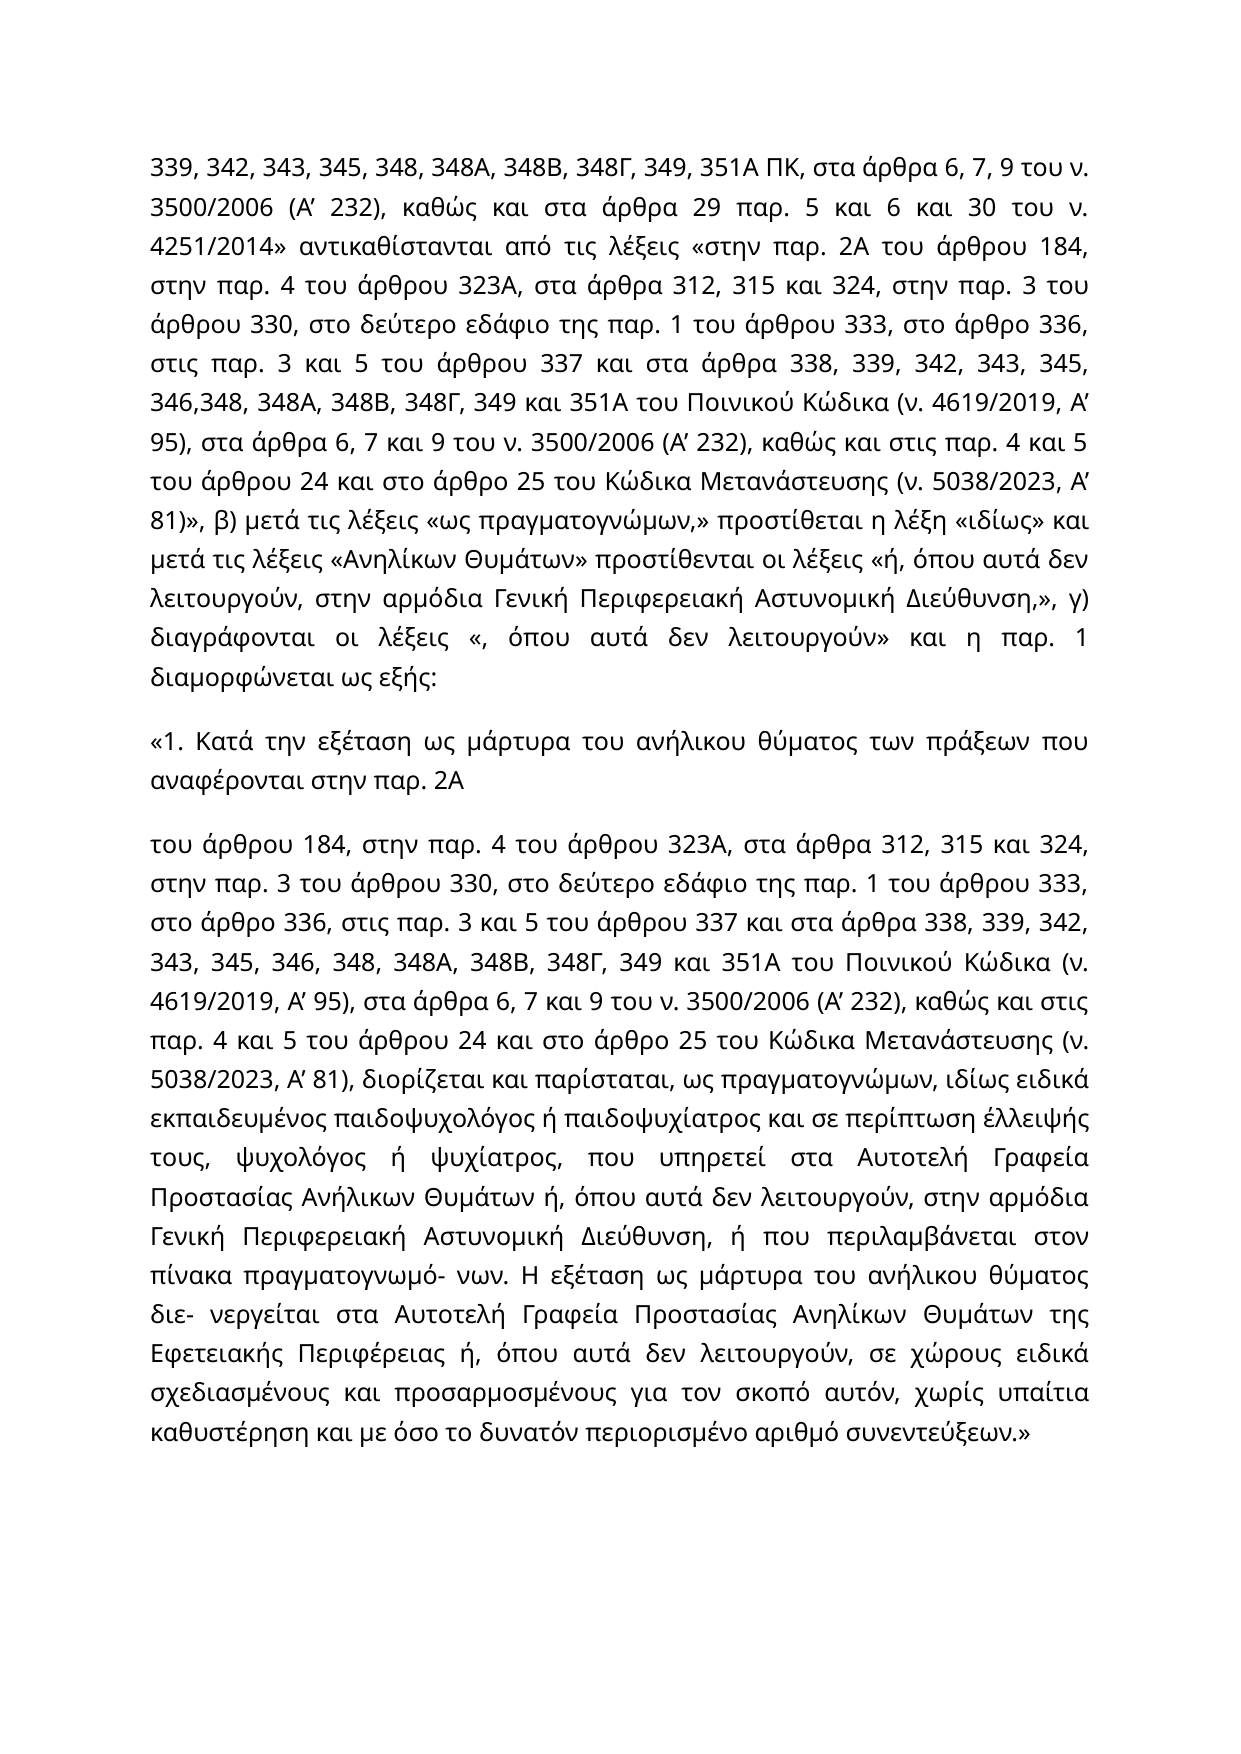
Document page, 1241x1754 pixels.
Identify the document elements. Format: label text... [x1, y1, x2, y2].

text «1. Κατά την εξέταση ως μάρτυρα του ανήλικου θύματος των πράξεων που αναφέρονται στην παρ. 2A [150, 723, 1090, 797]
text του άρθρου 184, στην παρ. 4 του άρθρου 323Α, στα άρθρα 312, 315 και 324, στην παρ. 3 του άρθρου 330, στο δεύτερο εδάφιο της παρ. 1 του άρθρου 333, στο άρθρο 336, στις παρ. 3 και 5 του άρθρου 337 και στα άρθρα 338, 339, 342, 343, 345, 346, 348, 348Α, 348Β, 348Γ, 349 και 351Α του Ποινικού Κώδικα (ν. 4619/2019, Α’ 95), στα άρθρα 6, 7 και 9 του ν. 3500/2006 (Α’ 232), καθώς και στις παρ. 4 και 5 του άρθρου 24 και στο άρθρο 25 του Κώδικα Μετανάστευσης (ν. 5038/2023, Α’ 81), διορίζεται και παρίσταται, ως πραγματογνώμων, ιδίως ειδικά εκπαιδευμένος παιδοψυχολόγος ή παιδοψυχίατρος και σε περίπτωση έλλειψής τους, ψυχολόγος ή ψυχίατρος, που υπηρετεί στα Αυτοτελή Γραφεία Προστασίας Ανήλικων Θυμάτων ή, όπου αυτά δεν λειτουργούν, στην αρμόδια Γενική Περιφερειακή Αστυνομική Διεύθυνση, ή που περιλαμβάνεται στον πίνακα πραγματογνωμό- νων. Η εξέταση ως μάρτυρα του ανήλικου θύματος διε- νεργείται στα Αυτοτελή Γραφεία Προστασίας Ανηλίκων Θυμάτων της Εφετειακής Περιφέρειας ή, όπου αυτά δεν λειτουργούν, σε χώρους ειδικά σχεδιασμένους και προσαρμοσμένους για τον σκοπό αυτόν, χωρίς υπαίτια καθυστέρηση και με όσο το δυνατόν περιορισμένο αριθμό συνεντεύξεων.» [150, 827, 1090, 1448]
text 339, 342, 343, 345, 348, 348Α, 348Β, 348Γ, 349, 351Α ΠΚ, στα άρθρα 6, 7, 9 του ν. 3500/2006 (Α’ 232), καθώς και στα άρθρα 29 παρ. 5 και 6 και 30 του ν. 4251/2014» αντικαθίστανται από τις λέξεις «στην παρ. 2A του άρθρου 184, στην παρ. 4 του άρθρου 323Α, στα άρθρα 312, 315 και 324, στην παρ. 3 του άρθρου 330, στο δεύτερο εδάφιο της παρ. 1 του άρθρου 333, στο άρθρο 336, στις παρ. 3 και 5 του άρθρου 337 και στα άρθρα 338, 339, 342, 343, 345, 346,348, 348Α, 348Β, 348Γ, 349 και 351Α του Ποινικού Κώδικα (ν. 4619/2019, Α’ 95), στα άρθρα 6, 7 και 9 του ν. 3500/2006 (Α’ 232), καθώς και στις παρ. 4 και 5 του άρθρου 24 και στο άρθρο 25 του Κώδικα Μετανάστευσης (ν. 5038/2023, Α’ 81)», β) μετά τις λέξεις «ως πραγματογνώμων,» προστίθεται η λέξη «ιδίως» και μετά τις λέξεις «Ανηλίκων Θυμάτων» προστίθενται οι λέξεις «ή, όπου αυτά δεν λειτουργούν, στην αρμόδια Γενική Περιφερειακή Αστυνομική Διεύθυνση,», γ) διαγράφονται οι λέξεις «, όπου αυτά δεν λειτουργούν» και η παρ. 1 διαμορφώνεται ως εξής: [150, 150, 1090, 693]
